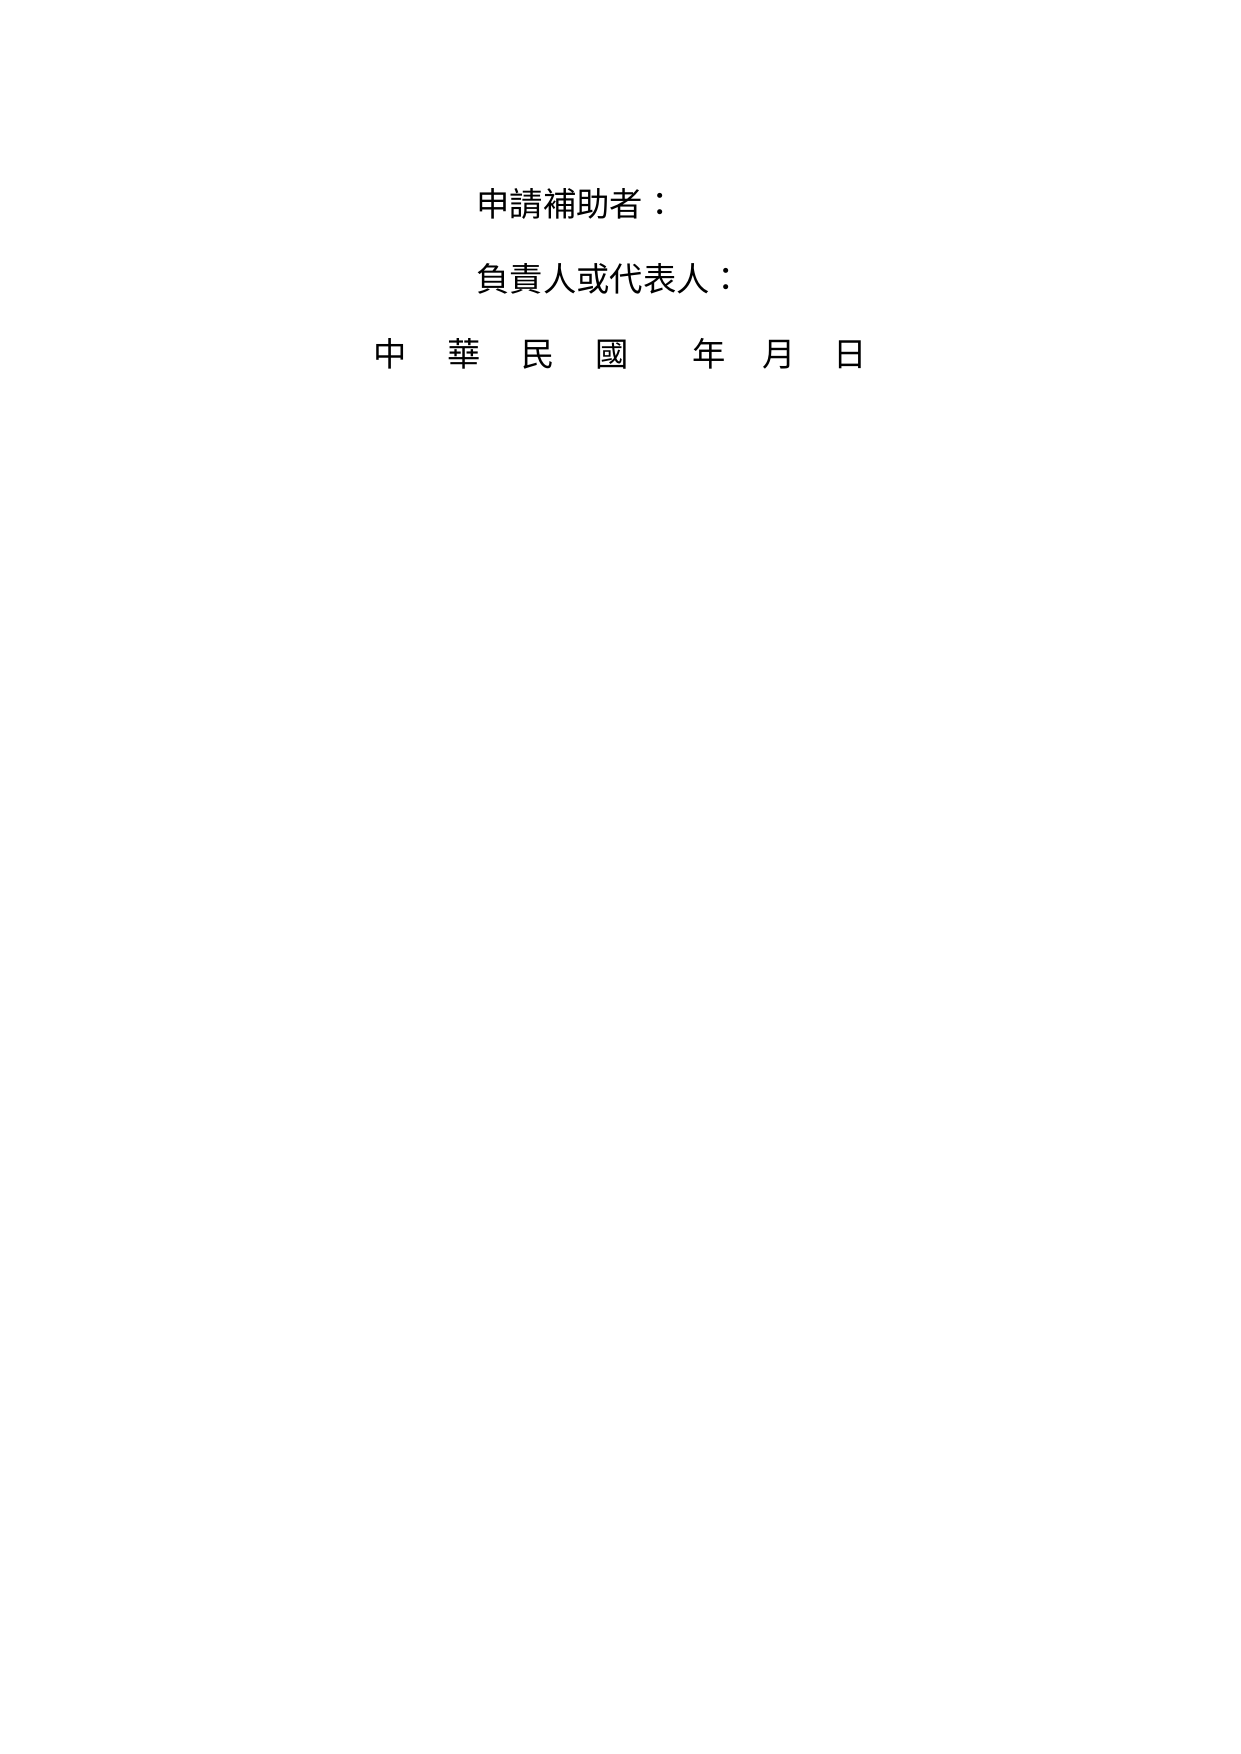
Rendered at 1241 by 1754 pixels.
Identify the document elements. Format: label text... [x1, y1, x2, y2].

text 申請補助者： [187, 164, 1053, 239]
text 負責人或代表人： [187, 239, 1053, 314]
text 中 華 民 國 年 月 日 [187, 314, 1053, 389]
